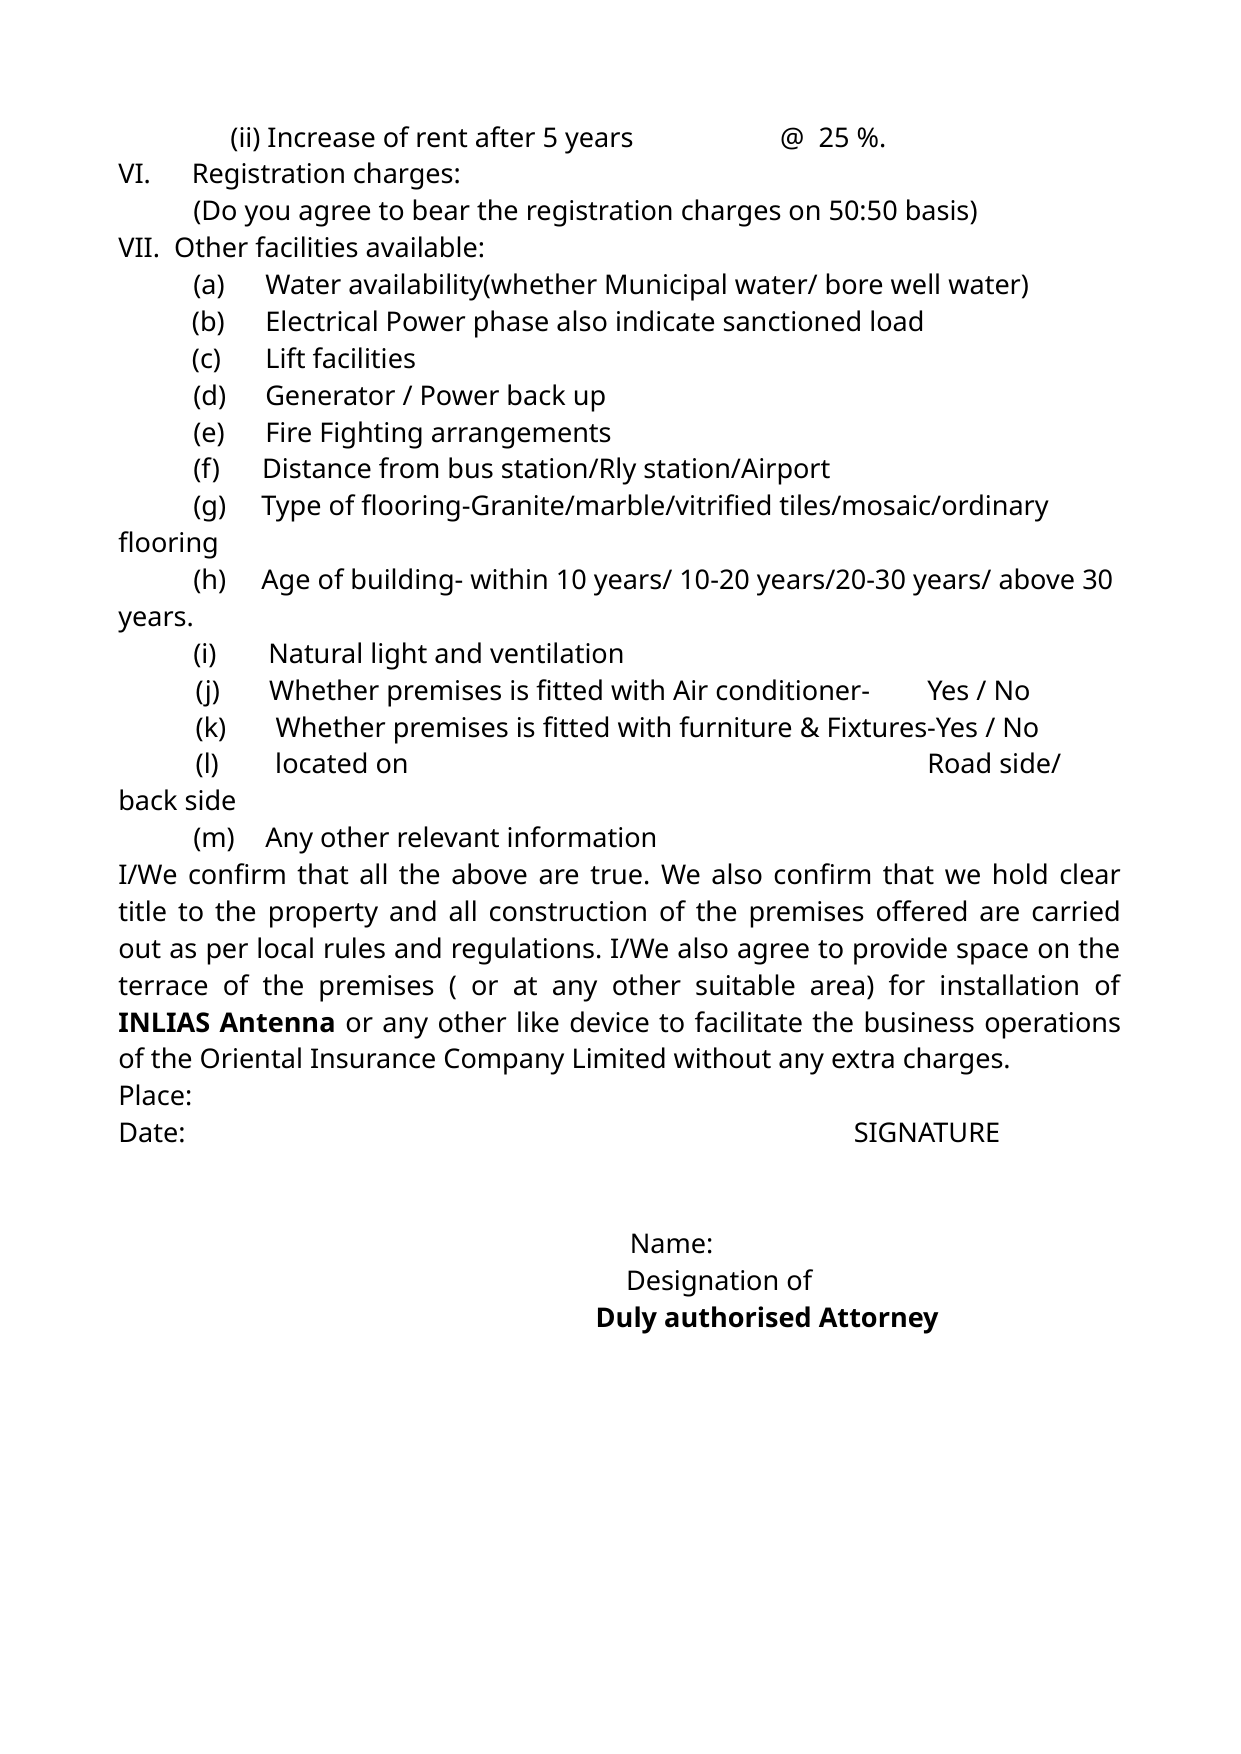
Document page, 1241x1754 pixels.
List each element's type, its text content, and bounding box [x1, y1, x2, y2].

text (Do you agree to bear the registration charges on 50:50 basis) [118, 192, 1122, 229]
text Name: [118, 1224, 1122, 1261]
text (h) Age of building- within 10 years/ 10-20 years/20-30 years/ above 30 years. [118, 561, 1122, 634]
list (j) Whether premises is fitted with Air conditioner- Yes / No [118, 671, 1122, 708]
text (a) Water availability(whether Municipal water/ bore well water) [118, 266, 1122, 302]
text Place: [118, 1077, 1122, 1114]
text (b) Electrical Power phase also indicate sanctioned load [118, 302, 1122, 339]
text (e) Fire Fighting arrangements [118, 413, 1122, 450]
text VII. Other facilities available: [118, 229, 1122, 266]
text (d) Generator / Power back up [118, 376, 1122, 413]
text Duly authorised Attorney [118, 1298, 1122, 1335]
text (ii) Increase of rent after 5 years @ 25 %. [118, 118, 1122, 155]
text (c) Lift facilities [118, 339, 1122, 376]
text Designation of [118, 1261, 1122, 1298]
list (l) located on Road side/ back side [118, 745, 1122, 819]
text (g) Type of flooring-Granite/marble/vitrified tiles/mosaic/ordinary flooring [118, 487, 1122, 561]
text Date: SIGNATURE [118, 1114, 1122, 1151]
text I/We confirm that all the above are true. We also confirm that we hold clear title to the property and all construction of the premises offered are carried out as per local rules and regulations. I/We also agree to provide space on the terrace of the premises ( or at any other suitable area) for installation of INLIAS Antenna or any other like device to facilitate the business operations of the Oriental Insurance Company Limited without any extra charges. [118, 856, 1122, 1077]
list (k) Whether premises is fitted with furniture & Fixtures-Yes / No [118, 708, 1122, 745]
text (m) Any other relevant information [118, 819, 1122, 856]
text (f) Distance from bus station/Rly station/Airport [118, 450, 1122, 487]
text VI. Registration charges: [118, 155, 1122, 192]
list Natural light and ventilation [118, 634, 1122, 671]
